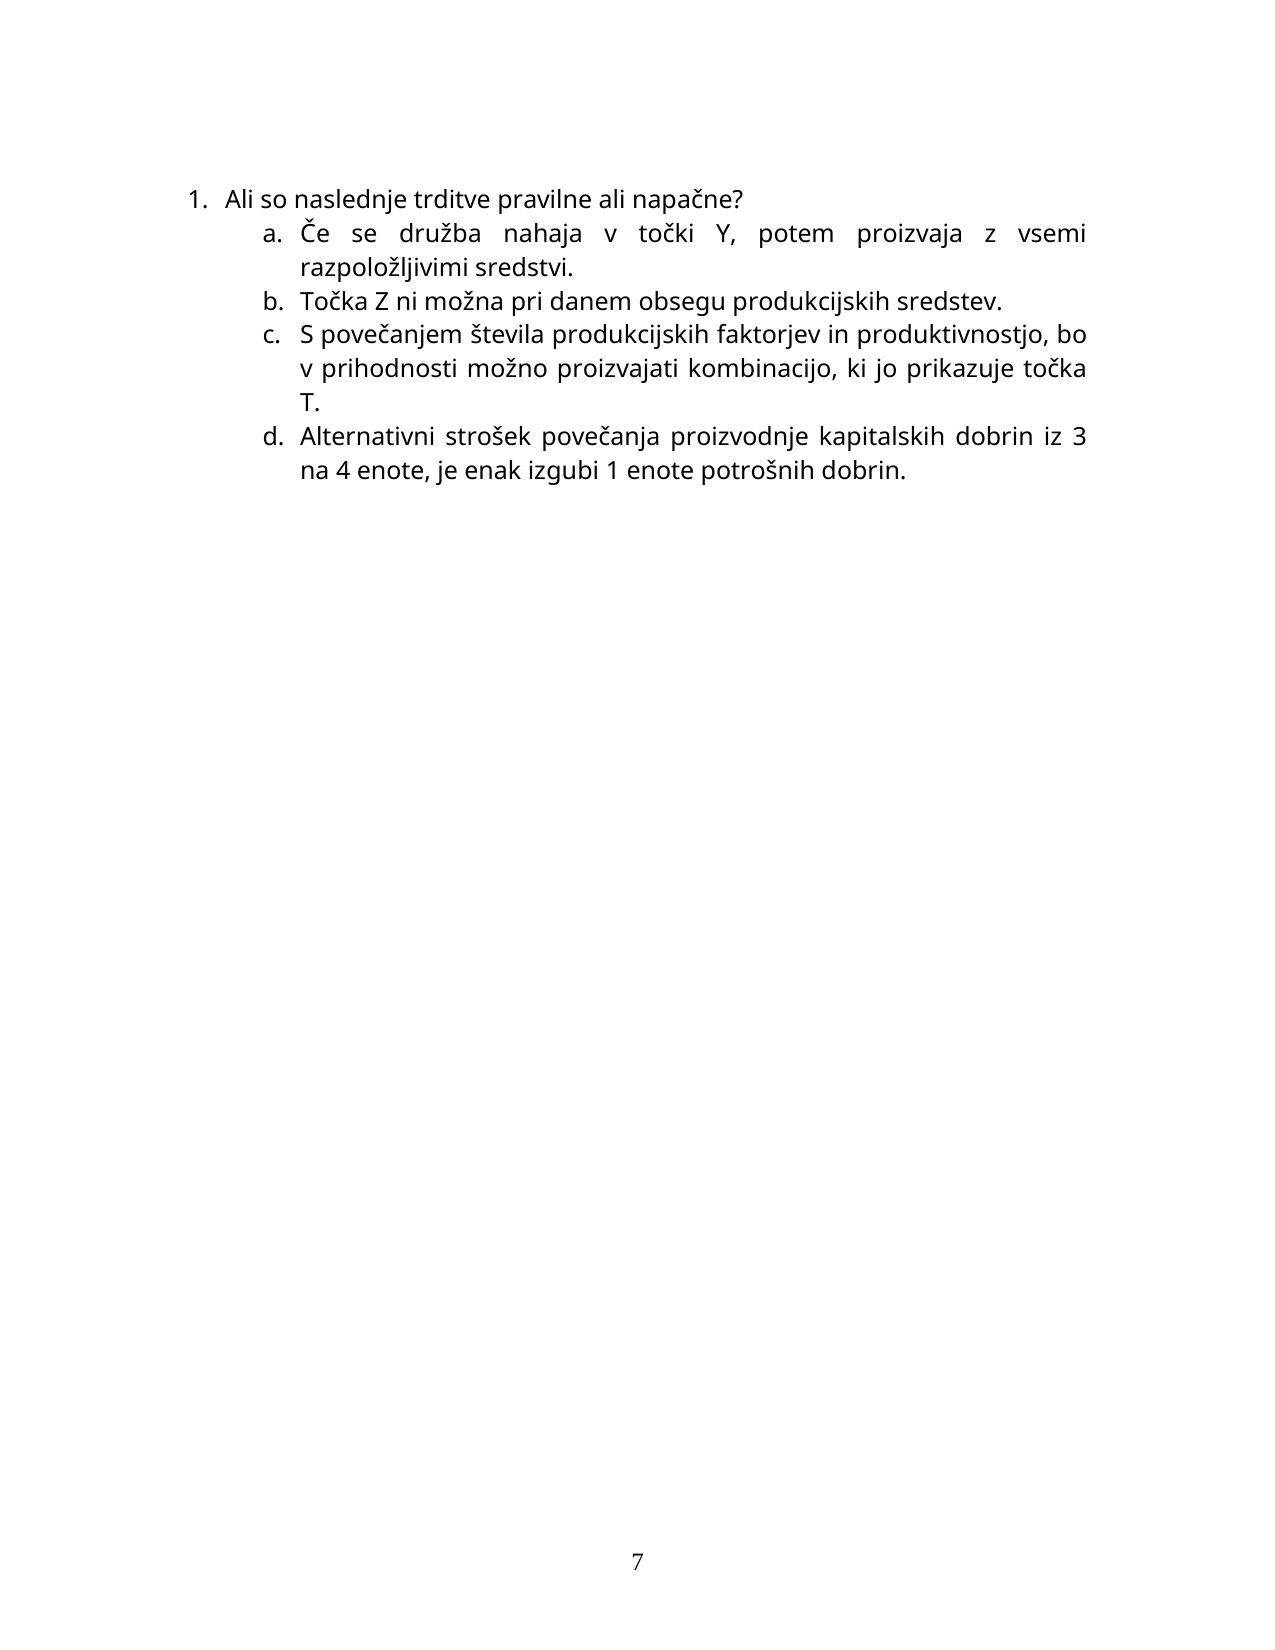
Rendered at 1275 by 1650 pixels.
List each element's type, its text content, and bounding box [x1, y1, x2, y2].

list Alternativni strošek povečanja proizvodnje kapitalskih dobrin iz 3 na 4 enote, je enak izgubi 1 enote potrošnih dobrin. [262, 419, 1088, 487]
list Točka Z ni možna pri danem obsegu produkcijskih sredstev. [262, 283, 1088, 317]
list S povečanjem števila produkcijskih faktorjev in produktivnostjo, bo v prihodnosti možno proizvajati kombinacijo, ki jo prikazuje točka T. [262, 317, 1088, 419]
list Če se družba nahaja v točki Y, potem proizvaja z vsemi razpoložljivimi sredstvi. [262, 216, 1088, 283]
list Ali so naslednje trditve pravilne ali napačne? [187, 182, 1088, 216]
